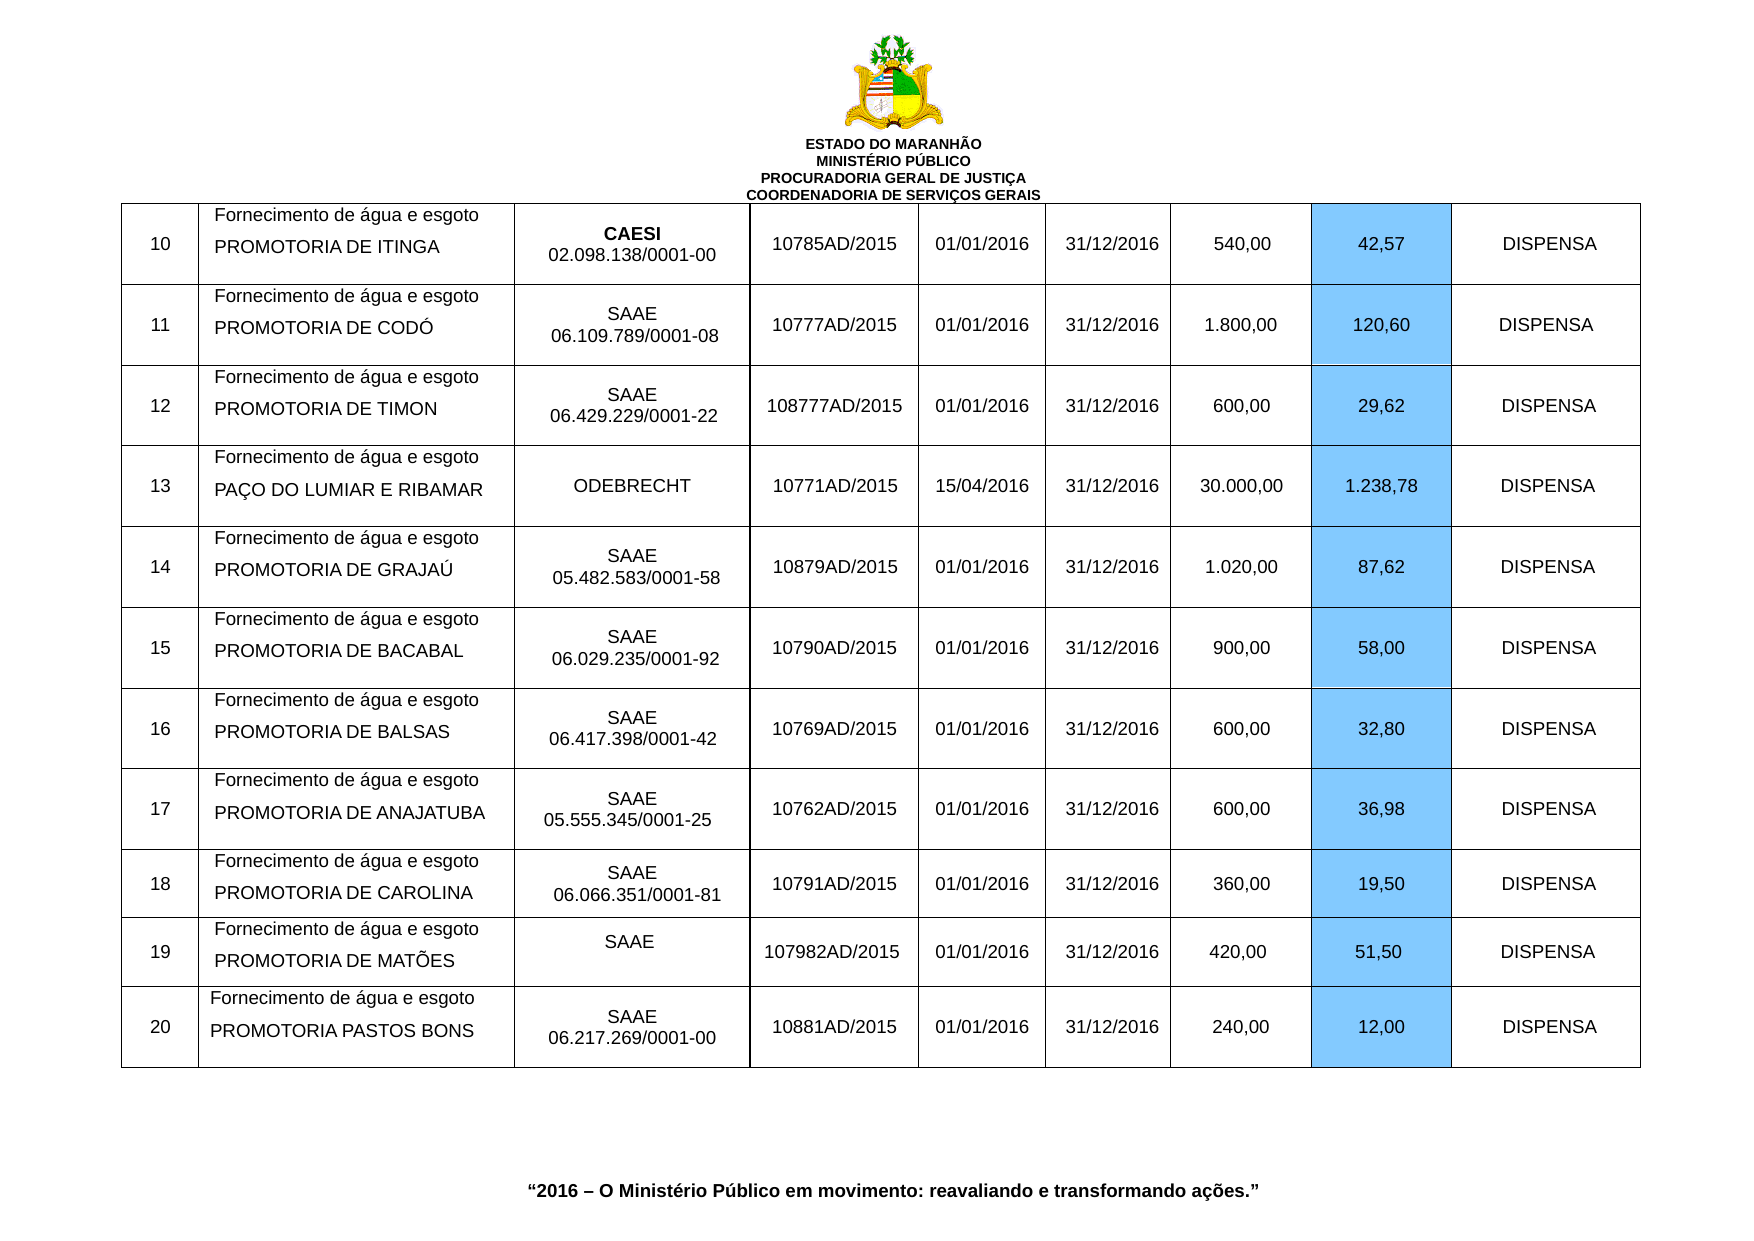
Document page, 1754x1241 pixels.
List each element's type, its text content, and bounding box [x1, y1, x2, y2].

table_cell 10879AD/2015 [751, 527, 918, 607]
table_cell 120,60 [1312, 285, 1451, 364]
table_cell DISPENSA [1452, 446, 1640, 526]
table_cell 31/12/2016 [1046, 366, 1170, 445]
table_cell 31/12/2016 [1046, 446, 1170, 526]
table_cell 1.020,00 [1171, 527, 1311, 607]
table_cell 15/04/2016 [919, 446, 1045, 526]
table_cell 900,00 [1171, 608, 1311, 687]
table_cell Fornecimento de água e esgoto PROMOTORIA DE ITINGA [199, 204, 514, 284]
table_cell 36,98 [1312, 769, 1451, 849]
table_cell DISPENSA [1452, 769, 1640, 849]
table_cell 30.000,00 [1171, 446, 1311, 526]
table_cell 16 [122, 689, 198, 768]
table_cell 10762AD/2015 [751, 769, 918, 849]
table_cell SAAE 06.417.398/0001-42 [515, 689, 749, 768]
table_cell Fornecimento de água e esgoto PROMOTORIA DE BALSAS [199, 689, 514, 768]
table_cell 01/01/2016 [919, 769, 1045, 849]
table_cell 01/01/2016 [919, 850, 1045, 917]
table_cell Fornecimento de água e esgoto PROMOTORIA DE BACABAL [199, 608, 514, 687]
table_cell 14 [122, 527, 198, 607]
table_cell 10785AD/2015 [751, 204, 918, 284]
table_cell 12 [122, 366, 198, 445]
table_cell 51,50 [1312, 918, 1451, 986]
table_cell Fornecimento de água e esgoto PROMOTORIA DE ANAJATUBA [199, 769, 514, 849]
table_cell 10769AD/2015 [751, 689, 918, 768]
table_cell 107982AD/2015 [751, 918, 918, 986]
table_cell 19,50 [1312, 850, 1451, 917]
table_cell SAAE 05.482.583/0001-58 [515, 527, 749, 607]
table_cell 01/01/2016 [919, 285, 1045, 364]
table_cell Fornecimento de água e esgoto PROMOTORIA DE MATÕES [199, 918, 514, 986]
table_cell Fornecimento de água e esgoto PROMOTORIA PASTOS BONS [199, 987, 514, 1067]
table_cell 42,57 [1312, 204, 1451, 284]
table_cell DISPENSA [1452, 285, 1640, 364]
table_cell SAAE 06.029.235/0001-92 [515, 608, 749, 687]
table_cell Fornecimento de água e esgoto PAÇO DO LUMIAR E RIBAMAR [199, 446, 514, 526]
table_cell 87,62 [1312, 527, 1451, 607]
table_cell SAAE 06.109.789/0001-08 [515, 285, 749, 364]
table_cell 10777AD/2015 [751, 285, 918, 364]
table_cell 540,00 [1171, 204, 1311, 284]
table_cell Fornecimento de água e esgoto PROMOTORIA DE GRAJAÚ [199, 527, 514, 607]
table_cell 31/12/2016 [1046, 689, 1170, 768]
table_cell DISPENSA [1452, 204, 1640, 284]
table_cell 12,00 [1312, 987, 1451, 1067]
table_cell 108777AD/2015 [751, 366, 918, 445]
table_cell 240,00 [1171, 987, 1311, 1067]
table_cell 01/01/2016 [919, 608, 1045, 687]
table_cell DISPENSA [1452, 918, 1640, 986]
table_cell DISPENSA [1452, 608, 1640, 687]
table_cell 01/01/2016 [919, 204, 1045, 284]
table_cell 360,00 [1171, 850, 1311, 917]
table_cell SAAE 06.429.229/0001-22 [515, 366, 749, 445]
table_cell DISPENSA [1452, 527, 1640, 607]
table_cell 01/01/2016 [919, 918, 1045, 986]
table_cell 11 [122, 285, 198, 364]
table_cell 13 [122, 446, 198, 526]
table_cell 19 [122, 918, 198, 986]
table_cell DISPENSA [1452, 987, 1640, 1067]
table_cell 1.800,00 [1171, 285, 1311, 364]
table_cell 01/01/2016 [919, 987, 1045, 1067]
table_cell 10881AD/2015 [751, 987, 918, 1067]
table_cell 31/12/2016 [1046, 204, 1170, 284]
table_cell 01/01/2016 [919, 527, 1045, 607]
table_cell 01/01/2016 [919, 366, 1045, 445]
table_cell 18 [122, 850, 198, 917]
table_cell 29,62 [1312, 366, 1451, 445]
table_cell DISPENSA [1452, 850, 1640, 917]
table_cell 600,00 [1171, 366, 1311, 445]
table_cell SAAE 06.217.269/0001-00 [515, 987, 749, 1067]
table_cell Fornecimento de água e esgoto PROMOTORIA DE CODÓ [199, 285, 514, 364]
table_cell SAAE 05.555.345/0001-25 [515, 769, 749, 849]
table_cell 32,80 [1312, 689, 1451, 768]
table_cell DISPENSA [1452, 689, 1640, 768]
table_cell 20 [122, 987, 198, 1067]
table_cell 10791AD/2015 [751, 850, 918, 917]
table_cell DISPENSA [1452, 366, 1640, 445]
table_cell 420,00 [1171, 918, 1311, 986]
picture [839, 29, 948, 136]
table_cell ODEBRECHT [515, 446, 749, 526]
table_cell 31/12/2016 [1046, 918, 1170, 986]
table_cell 17 [122, 769, 198, 849]
table_cell SAAE 06.066.351/0001-81 [515, 850, 749, 917]
table_cell 31/12/2016 [1046, 850, 1170, 917]
table_cell 58,00 [1312, 608, 1451, 687]
table_cell Fornecimento de água e esgoto PROMOTORIA DE CAROLINA [199, 850, 514, 917]
table_cell 01/01/2016 [919, 689, 1045, 768]
table_cell Fornecimento de água e esgoto PROMOTORIA DE TIMON [199, 366, 514, 445]
table_cell 10 [122, 204, 198, 284]
table_cell 10771AD/2015 [751, 446, 918, 526]
table_cell 31/12/2016 [1046, 285, 1170, 364]
table_cell 31/12/2016 [1046, 769, 1170, 849]
table_cell 600,00 [1171, 769, 1311, 849]
table_cell 15 [122, 608, 198, 687]
table_cell 1.238,78 [1312, 446, 1451, 526]
table_cell 600,00 [1171, 689, 1311, 768]
table_cell SAAE [515, 918, 749, 986]
table_cell 31/12/2016 [1046, 987, 1170, 1067]
table_cell 31/12/2016 [1046, 527, 1170, 607]
table_cell CAESI 02.098.138/0001-00 [515, 204, 749, 284]
table_cell 31/12/2016 [1046, 608, 1170, 687]
table_cell 10790AD/2015 [751, 608, 918, 687]
